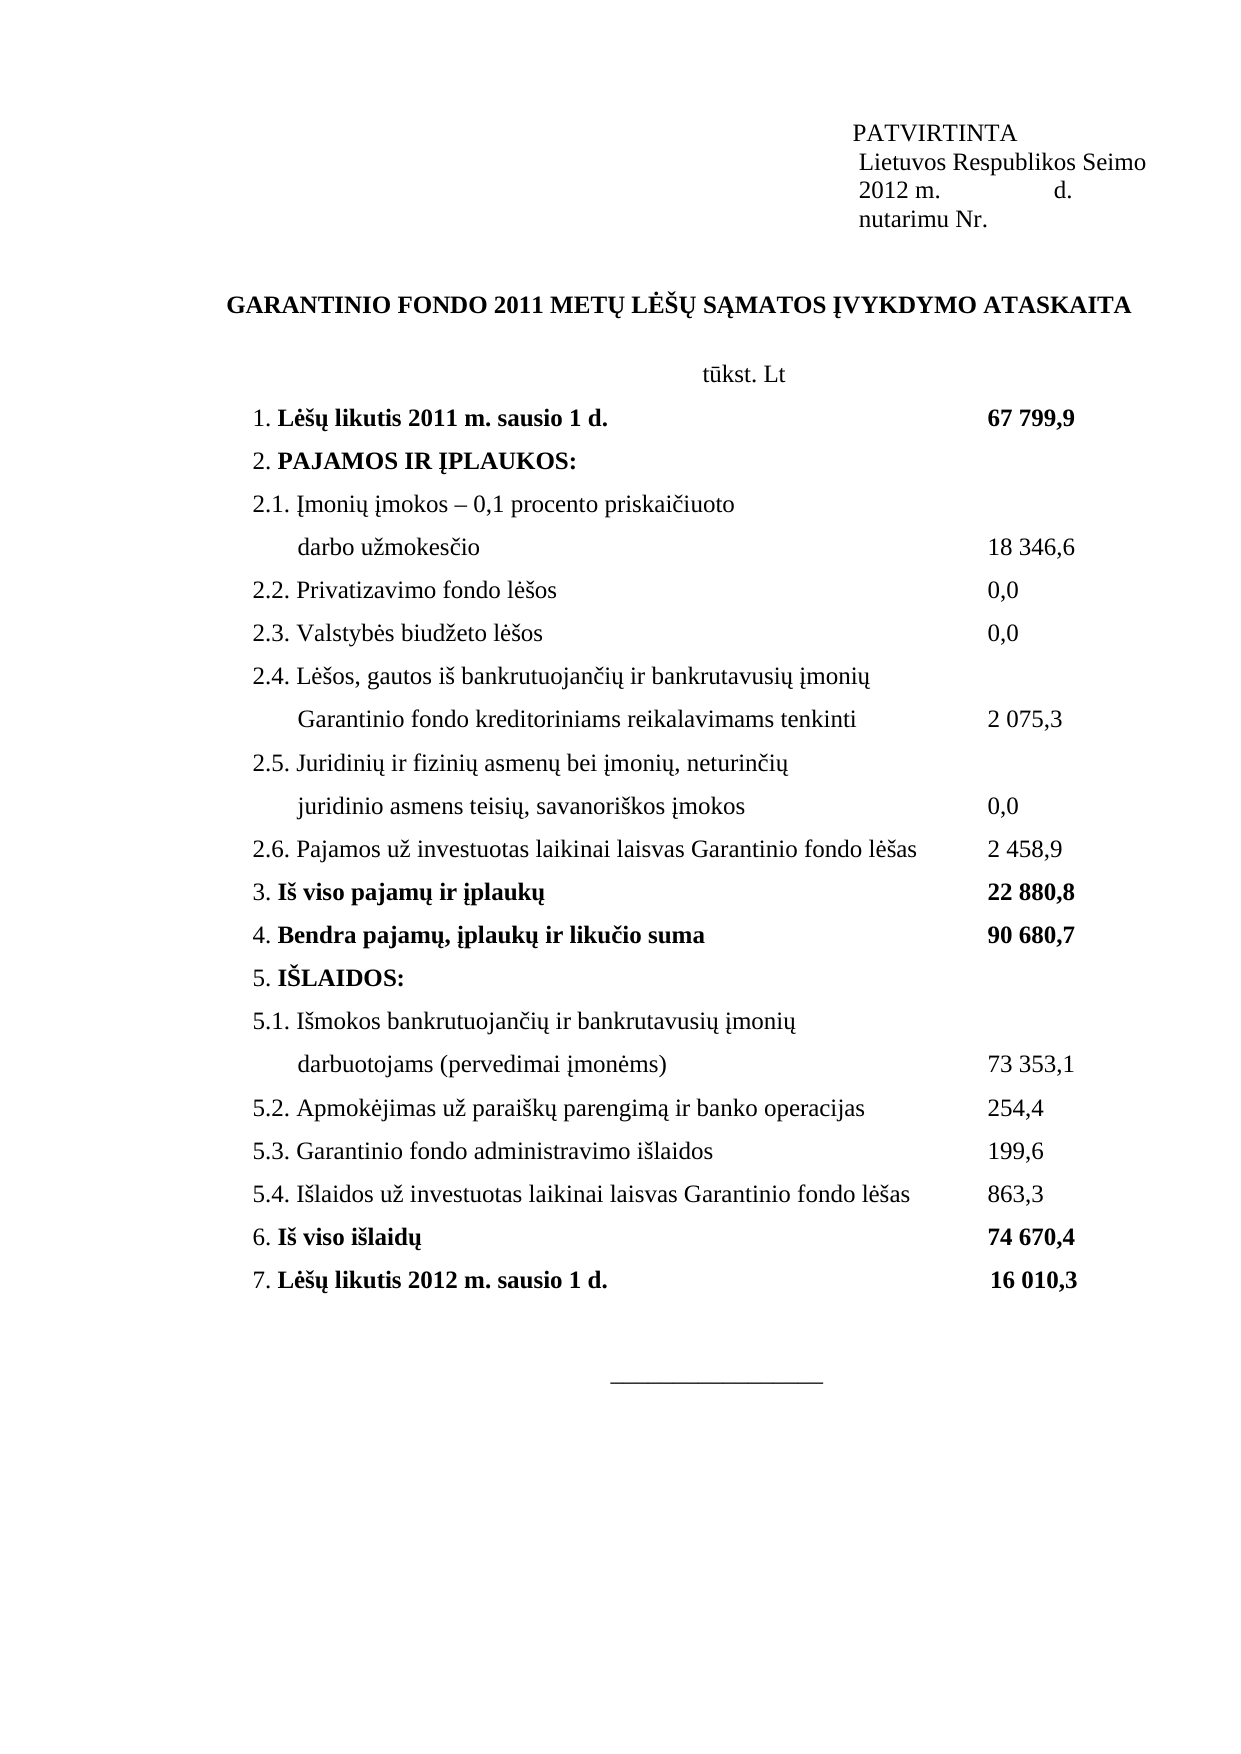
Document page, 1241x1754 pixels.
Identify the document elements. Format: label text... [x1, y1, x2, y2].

text 6. Iš viso išlaidų 74 670,4 [177, 1222, 1181, 1251]
text 2.4. Lėšos, gautos iš bankrutuojančių ir bankrutavusių įmonių [177, 661, 1181, 690]
text ––––––––––––––––– [177, 1366, 1181, 1394]
text 2.5. Juridinių ir fizinių asmenų bei įmonių, neturinčių [177, 748, 1181, 776]
text tūkst. Lt [177, 359, 1181, 388]
text darbuotojams (pervedimai įmonėms) 73 353,1 [177, 1049, 1181, 1078]
text 2.2. Privatizavimo fondo lėšos 0,0 [177, 575, 1181, 604]
text juridinio asmens teisių, savanoriškos įmokos 0,0 [177, 791, 1181, 819]
text nutarimu Nr. [709, 204, 1181, 233]
text 2012 m. d. [709, 176, 1181, 204]
text 5.1. Išmokos bankrutuojančių ir bankrutavusių įmonių [177, 1006, 1181, 1035]
text 2.1. Įmonių įmokos – 0,1 procento priskaičiuoto [177, 489, 1181, 518]
text 1. Lėšų likutis 2011 m. sausio 1 d. 67 799,9 [177, 403, 1181, 431]
text 3. Iš viso pajamų ir įplaukų 22 880,8 [177, 877, 1181, 906]
text Garantinio fondo kreditoriniams reikalavimams tenkinti 2 075,3 [177, 704, 1181, 733]
text 5.4. Išlaidos už investuotas laikinai laisvas Garantinio fondo lėšas 863,3 [177, 1179, 1181, 1208]
text GARANTINIO FONDO 2011 METŲ lėšų SĄMATOS ĮVYKDYMO ATASKAITA [177, 291, 1181, 319]
text 4. Bendra pajamų, įplaukų ir likučio suma 90 680,7 [177, 920, 1181, 949]
text 5. IŠLAIDOS: [177, 963, 1181, 992]
text 5.3. Garantinio fondo administravimo išlaidos 199,6 [177, 1136, 1181, 1164]
text darbo užmokesčio 18 346,6 [177, 532, 1181, 561]
text 2.6. Pajamos už investuotas laikinai laisvas Garantinio fondo lėšas 2 458,9 [177, 834, 1181, 863]
text PATVIRTINTA [844, 118, 1181, 147]
text 5.2. Apmokėjimas už paraiškų parengimą ir banko operacijas 254,4 [177, 1093, 1181, 1121]
text 2. PAJAMOS IR ĮPLAUKOS: [177, 446, 1181, 474]
text Lietuvos Respublikos Seimo [709, 147, 1181, 176]
text 7. Lėšų likutis 2012 m. sausio 1 d. 16 010,3 [177, 1265, 1181, 1294]
text 2.3. Valstybės biudžeto lėšos 0,0 [177, 618, 1181, 647]
